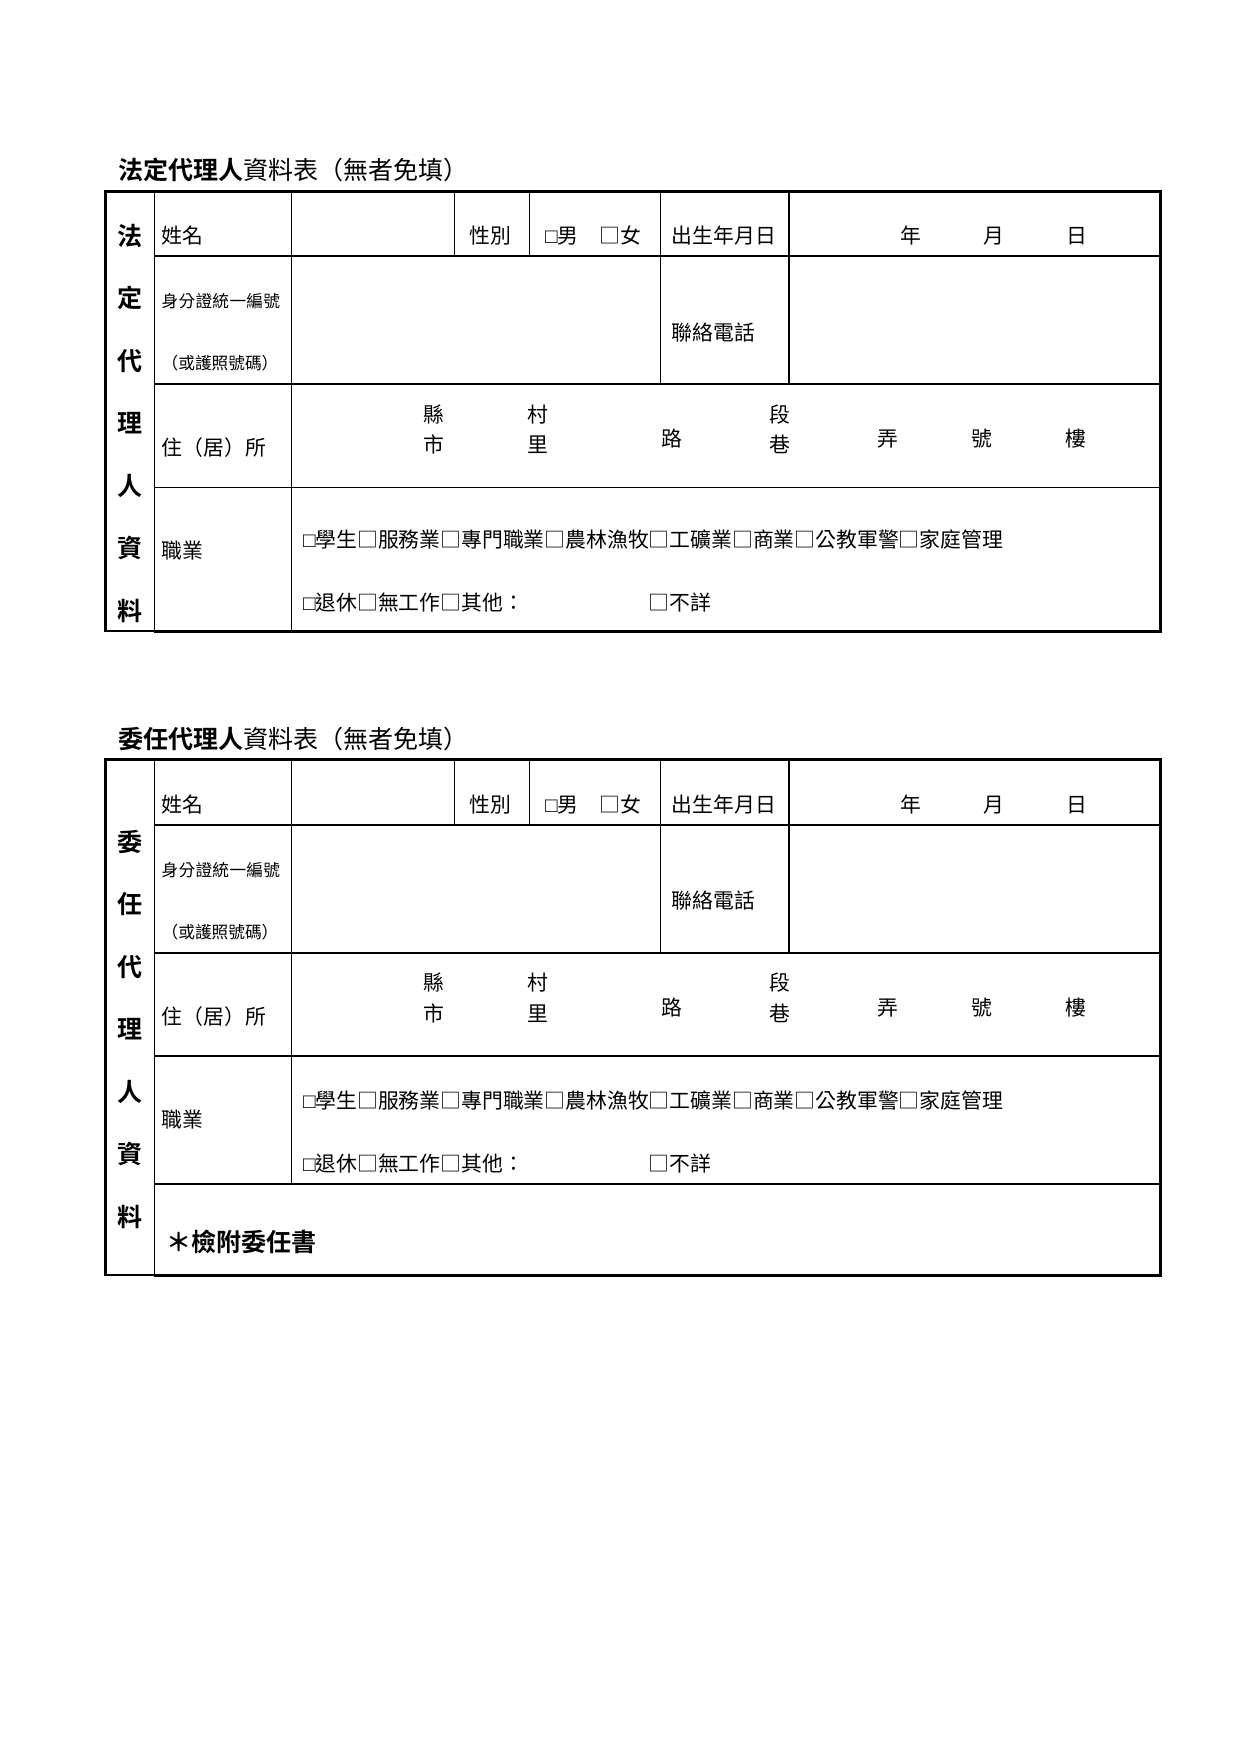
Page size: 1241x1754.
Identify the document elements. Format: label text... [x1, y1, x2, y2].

table_header □男 □女 [530, 761, 660, 824]
table_cell □學生□服務業□專門職業□農林漁牧□工礦業□商業□公教軍警□家庭管理 □退休□無工作□其他： □不詳 [292, 488, 1159, 630]
table_header 姓名 [155, 193, 291, 255]
table_header [292, 193, 454, 255]
table_header 年 月 日 [790, 761, 1159, 824]
table_header 出生年月日 [661, 761, 788, 824]
table_cell ＊檢附委任書 [155, 1185, 1159, 1274]
table_cell 職業 [155, 1057, 291, 1183]
text 委任代理人資料表（無者免填） [118, 696, 1122, 758]
table_cell 身分證統一編號（或護照號碼） [155, 826, 291, 952]
table_header 性別 [455, 761, 529, 824]
table_cell 聯絡電話 [661, 826, 788, 952]
table_header 法定代理人資料 [107, 193, 154, 630]
table_header 性別 [455, 193, 529, 255]
table_cell 縣市 村里 路 段巷 弄 號 樓 [292, 954, 1159, 1055]
table_cell [292, 826, 660, 952]
table_header 出生年月日 [661, 193, 788, 255]
table_header 委任代理人資料 [107, 761, 154, 1274]
table_cell 住（居）所 [155, 385, 291, 486]
table_header 姓名 [155, 761, 291, 824]
text 法定代理人資料表（無者免填） [118, 127, 1122, 189]
table_cell 聯絡電話 [661, 257, 788, 383]
table_header □男 □女 [530, 193, 660, 255]
table_cell [790, 257, 1159, 383]
table_cell 身分證統一編號（或護照號碼） [155, 257, 291, 383]
table_cell 縣市 村里 路 段巷 弄 號 樓 [292, 385, 1159, 486]
table_cell 住（居）所 [155, 954, 291, 1055]
table_cell 職業 [155, 488, 291, 630]
table_header [292, 761, 454, 824]
table_cell [790, 826, 1159, 952]
table_cell [292, 257, 660, 383]
table_cell □學生□服務業□專門職業□農林漁牧□工礦業□商業□公教軍警□家庭管理 □退休□無工作□其他： □不詳 [292, 1057, 1159, 1183]
table_header 年 月 日 [790, 193, 1159, 255]
